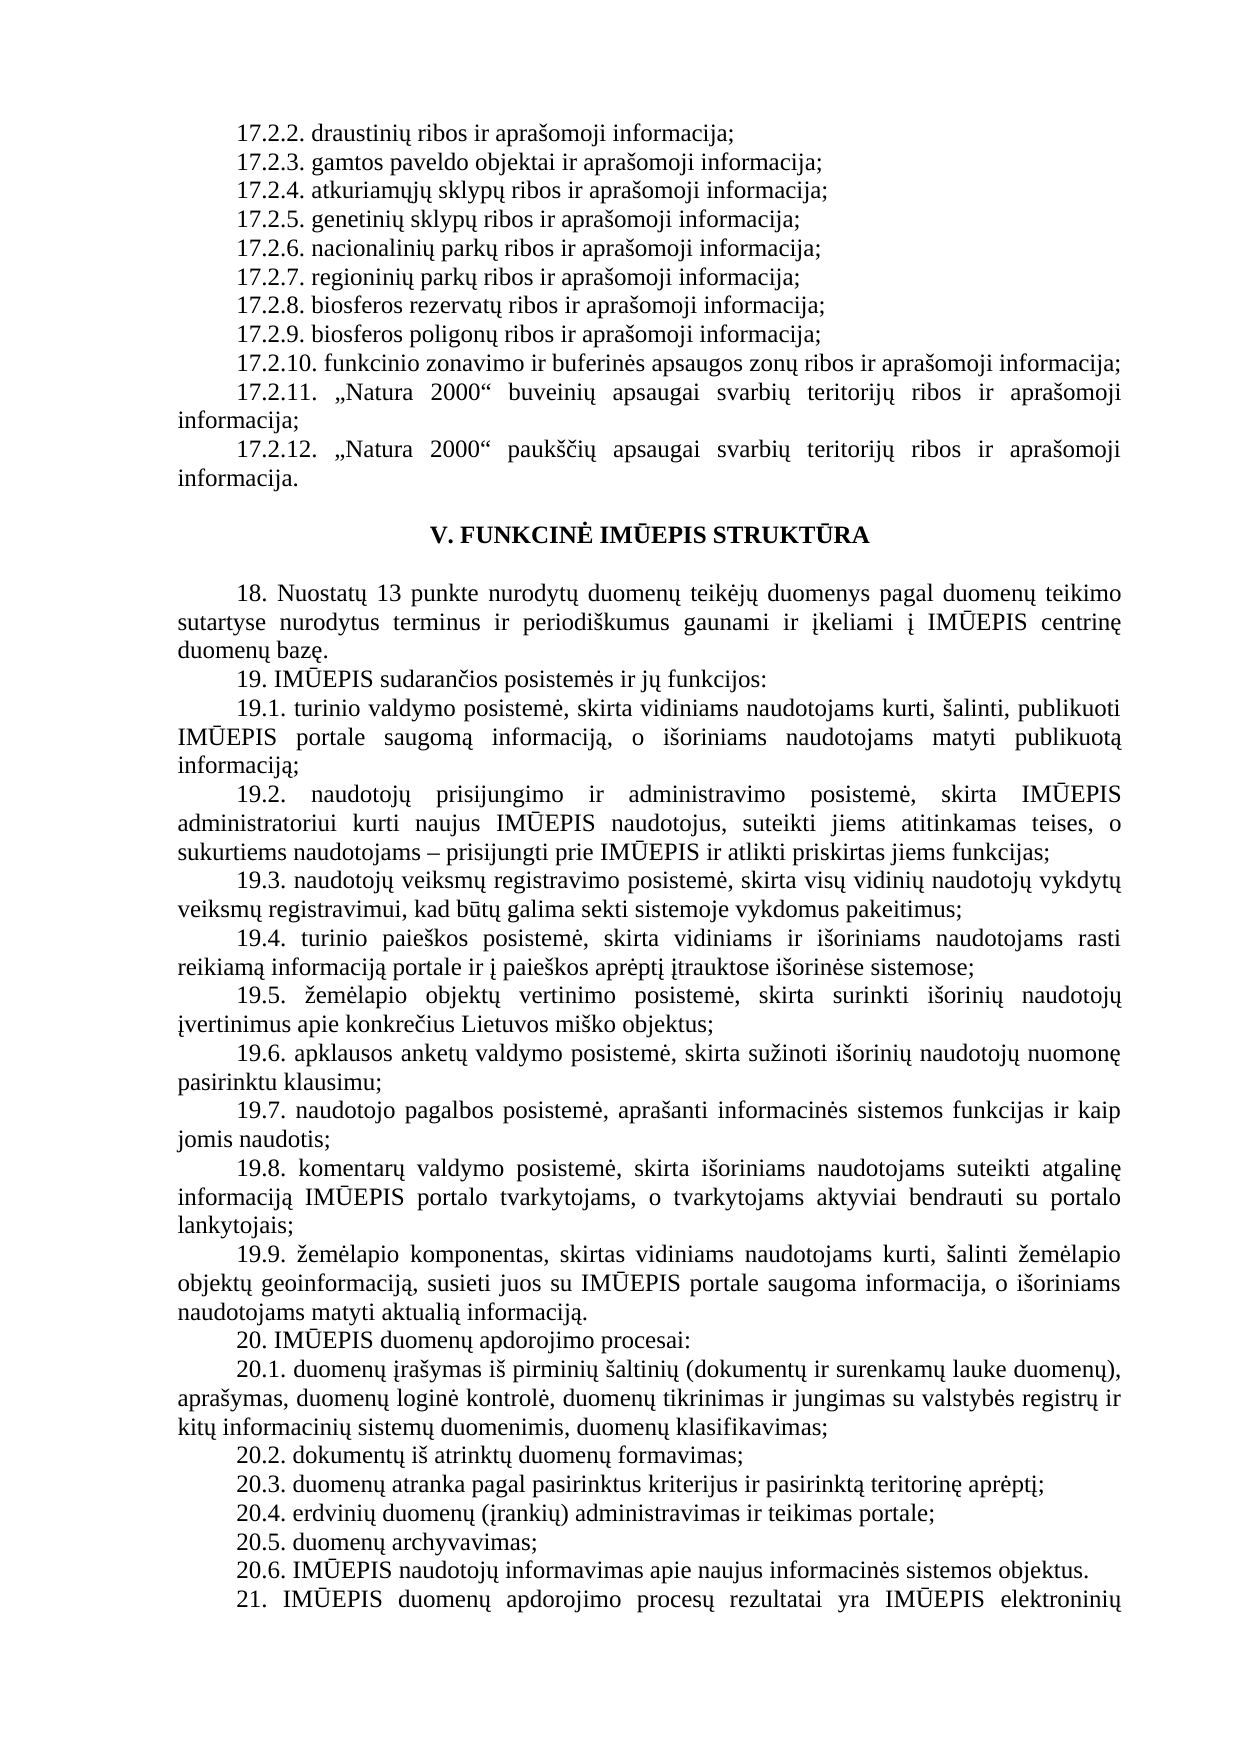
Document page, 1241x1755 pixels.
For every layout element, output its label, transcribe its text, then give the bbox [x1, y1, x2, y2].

text 19.9. žemėlapio komponentas, skirtas vidiniams naudotojams kurti, šalinti žemėlapio objektų geoinformaciją, susieti juos su IMŪEPIS portale saugoma informacija, o išoriniams naudotojams matyti aktualią informaciją. [177, 1239, 1122, 1326]
text 17.2.11. „Natura 2000“ buveinių apsaugai svarbių teritorijų ribos ir aprašomoji informacija; [177, 377, 1122, 434]
text 20. IMŪEPIS duomenų apdorojimo procesai: [177, 1326, 1122, 1354]
text 17.2.2. draustinių ribos ir aprašomoji informacija; [177, 118, 1122, 147]
text V. FUNKCINĖ IMŪEPIS STRUKTŪRA [177, 521, 1122, 549]
text 19.7. naudotojo pagalbos posistemė, aprašanti informacinės sistemos funkcijas ir kaip jomis naudotis; [177, 1096, 1122, 1153]
text 17.2.9. biosferos poligonų ribos ir aprašomoji informacija; [177, 319, 1122, 348]
text 20.5. duomenų archyvavimas; [177, 1527, 1122, 1556]
text 19. IMŪEPIS sudarančios posistemės ir jų funkcijos: [177, 664, 1122, 693]
text 17.2.7. regioninių parkų ribos ir aprašomoji informacija; [177, 262, 1122, 291]
text 17.2.8. biosferos rezervatų ribos ir aprašomoji informacija; [177, 291, 1122, 319]
text 17.2.4. atkuriamųjų sklypų ribos ir aprašomoji informacija; [177, 176, 1122, 204]
text 19.1. turinio valdymo posistemė, skirta vidiniams naudotojams kurti, šalinti, publikuoti IMŪEPIS portale saugomą informaciją, o išoriniams naudotojams matyti publikuotą informaciją; [177, 693, 1122, 779]
text 17.2.3. gamtos paveldo objektai ir aprašomoji informacija; [177, 147, 1122, 176]
text 17.2.12. „Natura 2000“ paukščių apsaugai svarbių teritorijų ribos ir aprašomoji informacija. [177, 434, 1122, 492]
text 20.4. erdvinių duomenų (įrankių) administravimas ir teikimas portale; [177, 1498, 1122, 1527]
text 19.2. naudotojų prisijungimo ir administravimo posistemė, skirta IMŪEPIS administratoriui kurti naujus IMŪEPIS naudotojus, suteikti jiems atitinkamas teises, o sukurtiems naudotojams – prisijungti prie IMŪEPIS ir atlikti priskirtas jiems funkcijas; [177, 779, 1122, 866]
text 21. IMŪEPIS duomenų apdorojimo procesų rezultatai yra IMŪEPIS elektroninių [177, 1584, 1122, 1613]
text 19.6. apklausos anketų valdymo posistemė, skirta sužinoti išorinių naudotojų nuomonę pasirinktu klausimu; [177, 1038, 1122, 1096]
text 20.2. dokumentų iš atrinktų duomenų formavimas; [177, 1441, 1122, 1469]
text 19.4. turinio paieškos posistemė, skirta vidiniams ir išoriniams naudotojams rasti reikiamą informaciją portale ir į paieškos aprėptį įtrauktose išorinėse sistemose; [177, 923, 1122, 981]
text 20.6. IMŪEPIS naudotojų informavimas apie naujus informacinės sistemos objektus. [177, 1556, 1122, 1584]
text 17.2.5. genetinių sklypų ribos ir aprašomoji informacija; [177, 204, 1122, 233]
text 20.3. duomenų atranka pagal pasirinktus kriterijus ir pasirinktą teritorinę aprėptį; [177, 1469, 1122, 1498]
text 19.5. žemėlapio objektų vertinimo posistemė, skirta surinkti išorinių naudotojų įvertinimus apie konkrečius Lietuvos miško objektus; [177, 981, 1122, 1038]
text 20.1. duomenų įrašymas iš pirminių šaltinių (dokumentų ir surenkamų lauke duomenų), aprašymas, duomenų loginė kontrolė, duomenų tikrinimas ir jungimas su valstybės registrų ir kitų informacinių sistemų duomenimis, duomenų klasifikavimas; [177, 1354, 1122, 1441]
text 17.2.6. nacionalinių parkų ribos ir aprašomoji informacija; [177, 233, 1122, 262]
text 18. Nuostatų 13 punkte nurodytų duomenų teikėjų duomenys pagal duomenų teikimo sutartyse nurodytus terminus ir periodiškumus gaunami ir įkeliami į IMŪEPIS centrinę duomenų bazę. [177, 578, 1122, 664]
text 17.2.10. funkcinio zonavimo ir buferinės apsaugos zonų ribos ir aprašomoji informacija; [177, 348, 1122, 377]
text 19.3. naudotojų veiksmų registravimo posistemė, skirta visų vidinių naudotojų vykdytų veiksmų registravimui, kad būtų galima sekti sistemoje vykdomus pakeitimus; [177, 866, 1122, 923]
text 19.8. komentarų valdymo posistemė, skirta išoriniams naudotojams suteikti atgalinę informaciją IMŪEPIS portalo tvarkytojams, o tvarkytojams aktyviai bendrauti su portalo lankytojais; [177, 1153, 1122, 1239]
